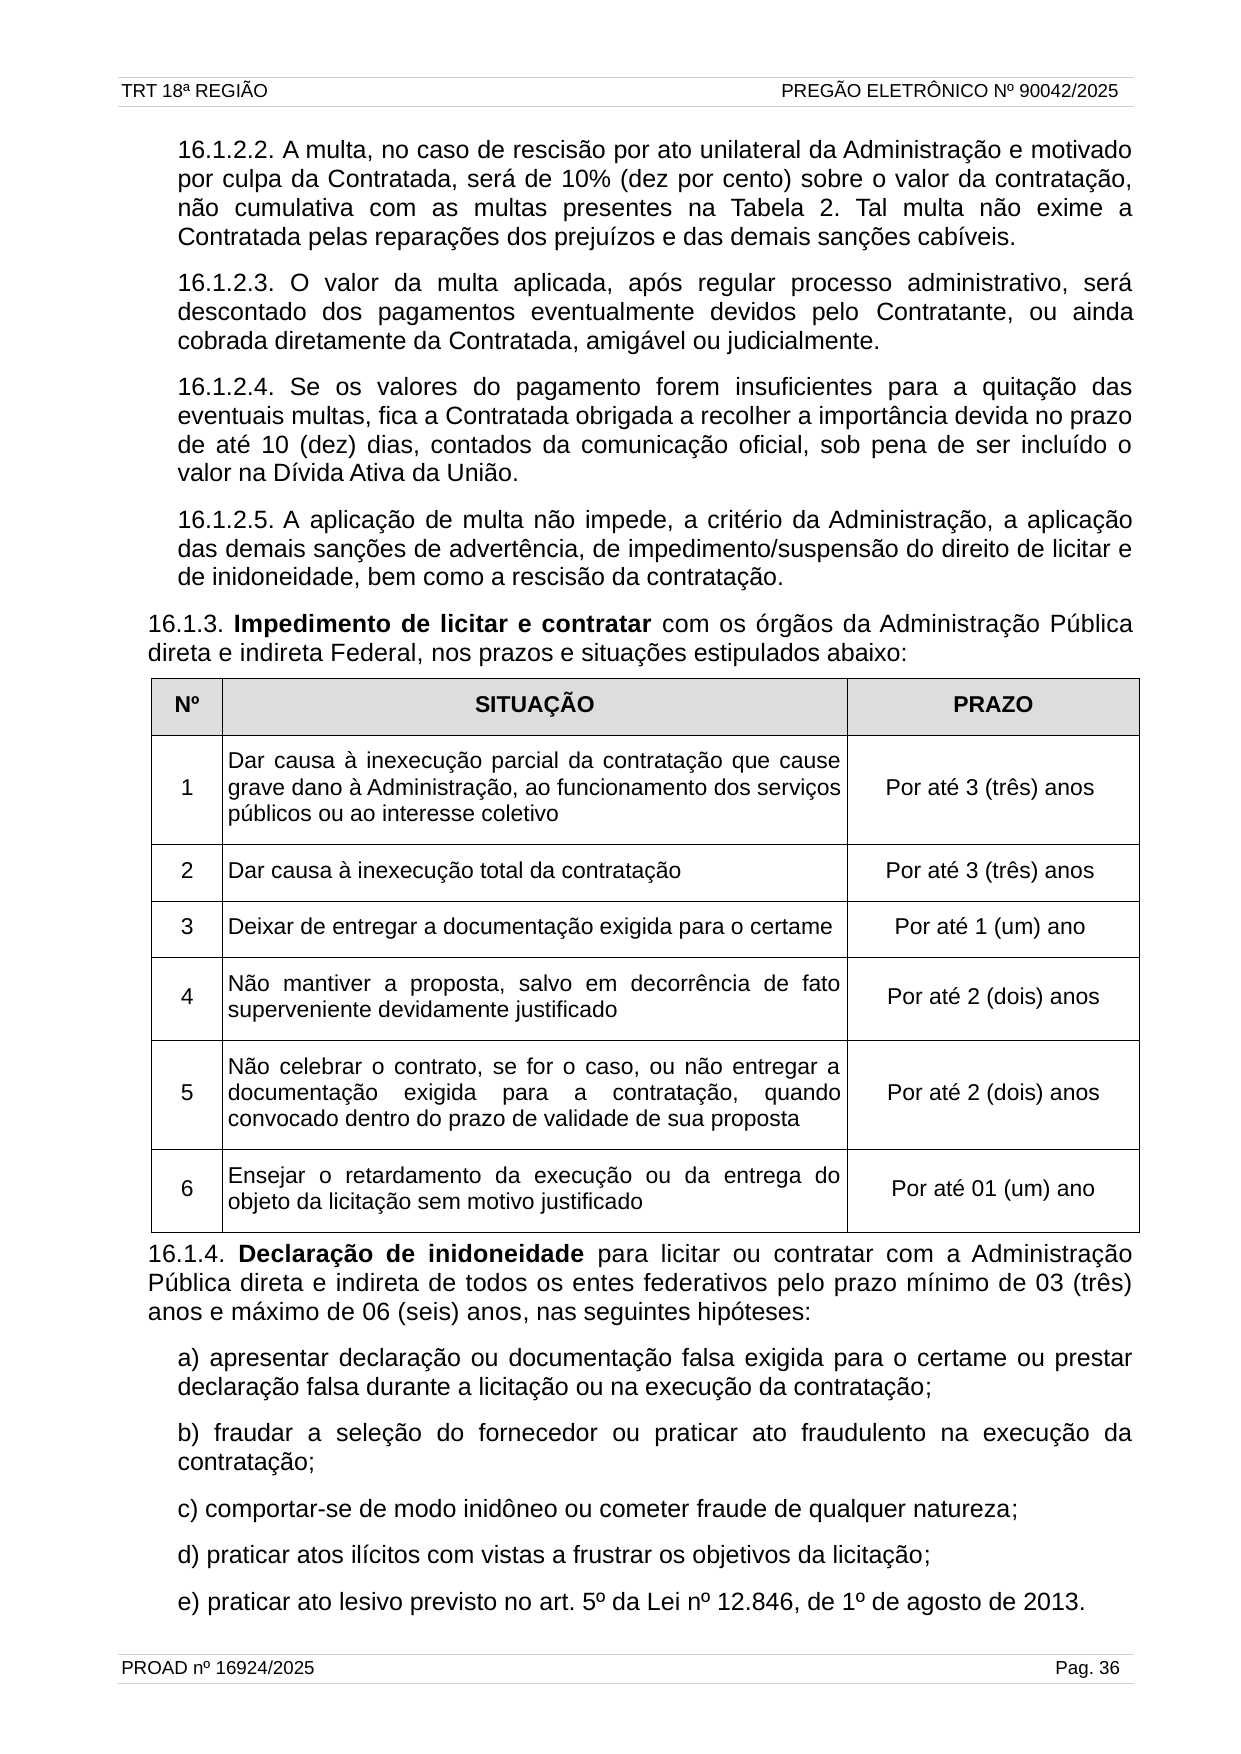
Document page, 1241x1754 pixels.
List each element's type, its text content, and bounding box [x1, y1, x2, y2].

text a) apresentar declaração ou documentação falsa exigida para o certame ou prestar declaração falsa durante a licitação ou na execução da contratação; [177, 1343, 1134, 1401]
table_cell Por até 2 (dois) anos [848, 1041, 1139, 1149]
text 16.1.4. Declaração de inidoneidade para licitar ou contratar com a Administração Pública direta e indireta de todos os entes federativos pelo prazo mínimo de 03 (três) anos e máximo de 06 (seis) anos, nas seguintes hipóteses: [148, 1239, 1134, 1325]
text 16.1.2.3. O valor da multa aplicada, após regular processo administrativo, será descontado dos pagamentos eventualmente devidos pelo Contratante, ou ainda cobrada diretamente da Contratada, amigável ou judicialmente. [177, 268, 1134, 354]
table_header PRAZO [848, 679, 1139, 735]
text 16.1.2.4. Se os valores do pagamento forem insuficientes para a quitação das eventuais multas, fica a Contratada obrigada a recolher a importância devida no prazo de até 10 (dez) dias, contados da comunicação oficial, sob pena de ser incluído o valor na Dívida Ativa da União. [177, 372, 1134, 487]
text d) praticar atos ilícitos com vistas a frustrar os objetivos da licitação; [177, 1540, 1134, 1569]
text e) praticar ato lesivo previsto no art. 5º da Lei nº 12.846, de 1º de agosto de 2013. [177, 1586, 1134, 1615]
table_cell Deixar de entregar a documentação exigida para o certame [223, 902, 847, 957]
table_cell Por até 2 (dois) anos [848, 958, 1139, 1040]
table_cell 1 [152, 736, 222, 844]
text 16.1.3. Impedimento de licitar e contratar com os órgãos da Administração Pública direta e indireta Federal, nos prazos e situações estipulados abaixo: [148, 609, 1134, 666]
table_cell 5 [152, 1041, 222, 1149]
table_cell Por até 3 (três) anos [848, 736, 1139, 844]
table_cell Dar causa à inexecução total da contratação [223, 845, 847, 901]
table_cell Por até 3 (três) anos [848, 845, 1139, 901]
text c) comportar-se de modo inidôneo ou cometer fraude de qualquer natureza; [177, 1493, 1134, 1522]
text b) fraudar a seleção do fornecedor ou praticar ato fraudulento na execução da contratação; [177, 1418, 1134, 1476]
text 16.1.2.2. A multa, no caso de rescisão por ato unilateral da Administração e motivado por culpa da Contratada, será de 10% (dez por cento) sobre o valor da contratação, não cumulativa com as multas presentes na Tabela 2. Tal multa não exime a Contratada pelas reparações dos prejuízos e das demais sanções cabíveis. [177, 136, 1134, 251]
table_cell 3 [152, 902, 222, 957]
table_cell 4 [152, 958, 222, 1040]
table_cell Não mantiver a proposta, salvo em decorrência de fato superveniente devidamente justificado [223, 958, 847, 1040]
table_cell 6 [152, 1150, 222, 1232]
text 16.1.2.5. A aplicação de multa não impede, a critério da Administração, a aplicação das demais sanções de advertência, de impedimento/suspensão do direito de licitar e de inidoneidade, bem como a rescisão da contratação. [177, 505, 1134, 591]
table_cell Não celebrar o contrato, se for o caso, ou não entregar a documentação exigida para a contratação, quando convocado dentro do prazo de validade de sua proposta [223, 1041, 847, 1149]
table_header SITUAÇÃO [223, 679, 847, 735]
table_cell Por até 1 (um) ano [848, 902, 1139, 957]
table_header Nº [152, 679, 222, 735]
table_cell Por até 01 (um) ano [848, 1150, 1139, 1232]
table_cell Dar causa à inexecução parcial da contratação que cause grave dano à Administração, ao funcionamento dos serviços públicos ou ao interesse coletivo [223, 736, 847, 844]
table_cell Ensejar o retardamento da execução ou da entrega do objeto da licitação sem motivo justificado [223, 1150, 847, 1232]
table_cell 2 [152, 845, 222, 901]
